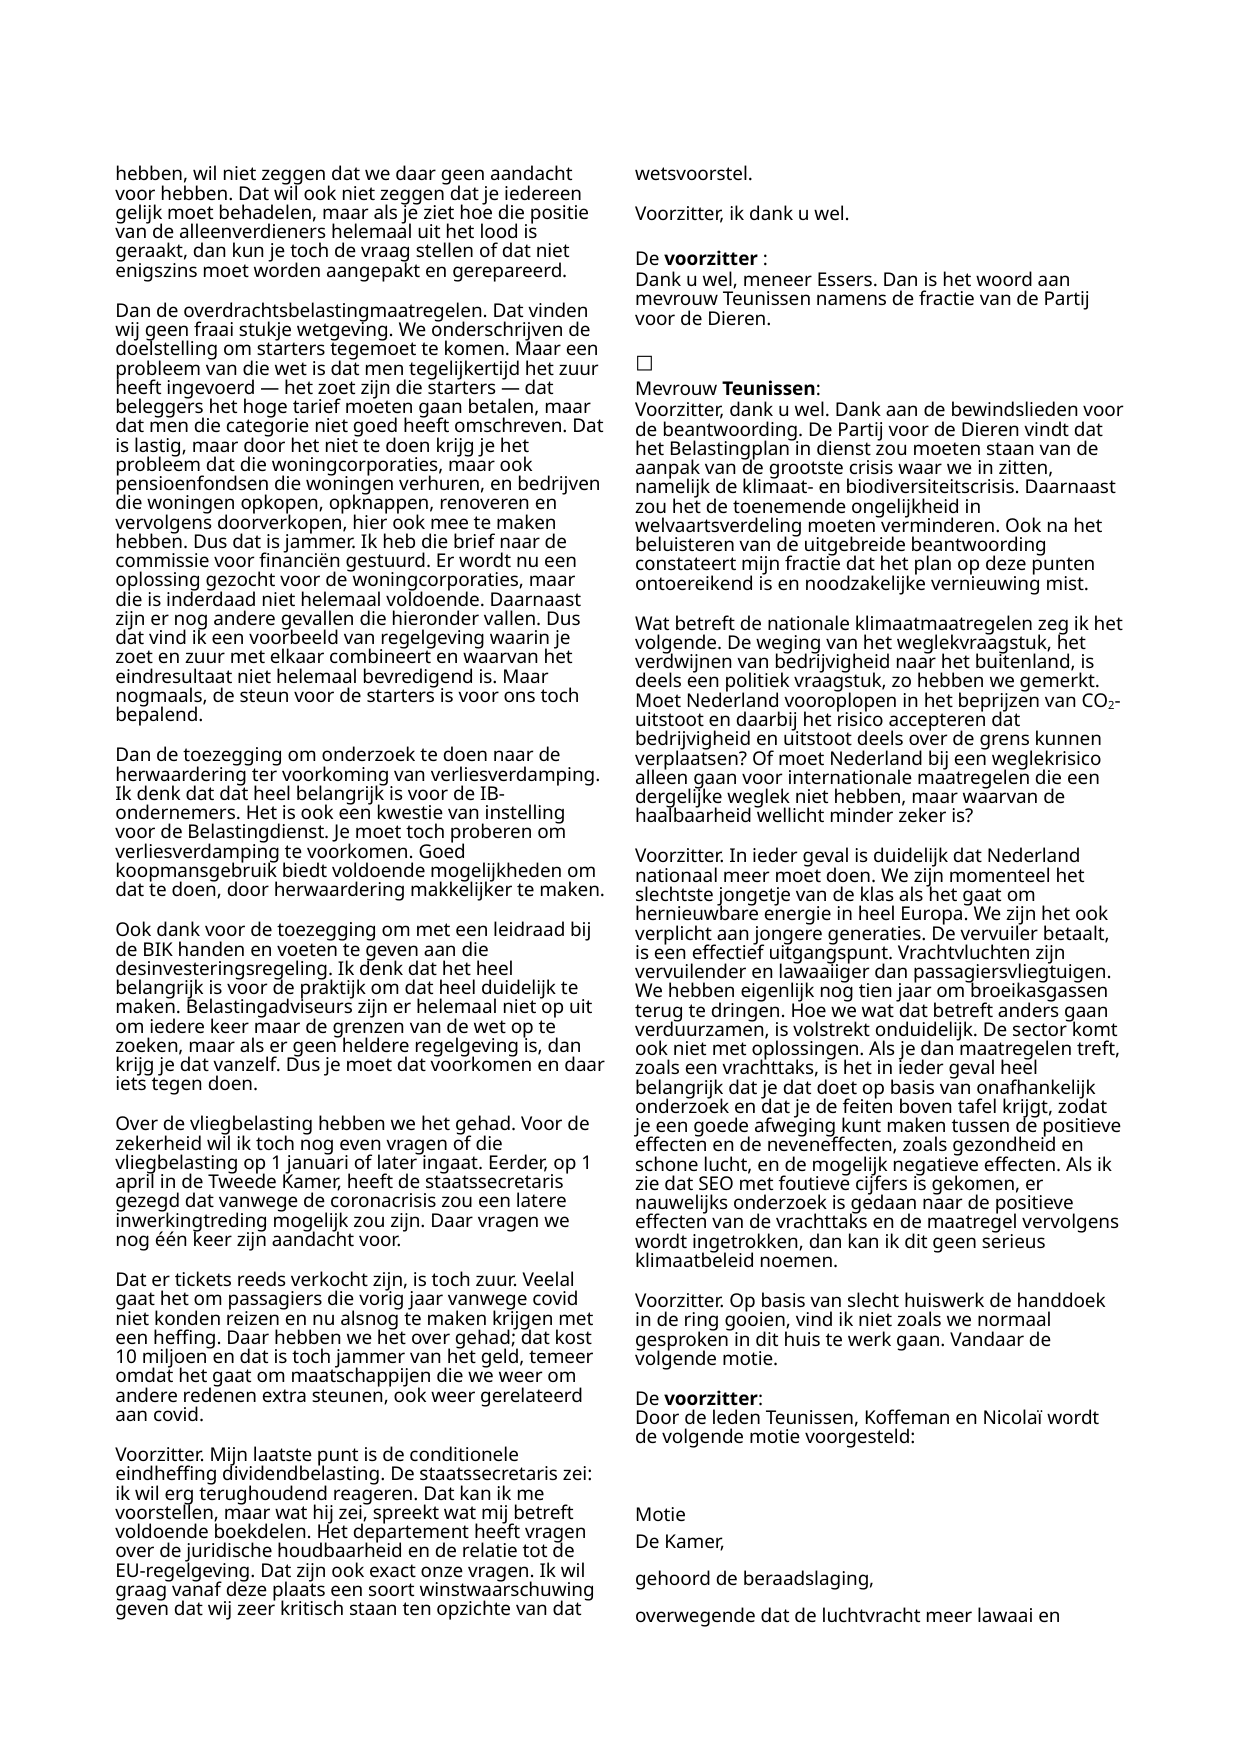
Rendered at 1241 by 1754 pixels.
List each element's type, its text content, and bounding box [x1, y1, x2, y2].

text Voorzitter. Mijn laatste punt is de conditionele eindheffing dividendbelasting. De staatssecretaris zei: ik wil erg terughoudend reageren. Dat kan ik me voorstellen, maar wat hij zei, spreekt wat mij betreft voldoende boekdelen. Het departement heeft vragen over de juridische houdbaarheid en de relatie tot de EU-regelgeving. Dat zijn ook exact onze vragen. Ik wil graag vanaf deze plaats een soort winstwaarschuwing geven dat wij zeer kritisch staan ten opzichte van dat [115, 1446, 605, 1619]
text Voorzitter, dank u wel. Dank aan de bewindslieden voor de beantwoording. De Partij voor de Dieren vindt dat het Belastingplan in dienst zou moeten staan van de aanpak van de grootste crisis waar we in zitten, namelijk de klimaat- en biodiversiteitscrisis. Daarnaast zou het de toenemende ongelijkheid in welvaartsverdeling moeten verminderen. Ook na het beluisteren van de uitgebreide beantwoording constateert mijn fractie dat het plan op deze punten ontoereikend is en noodzakelijke vernieuwing mist. [635, 401, 1125, 594]
text Over de vliegbelasting hebben we het gehad. Voor de zekerheid wil ik toch nog even vragen of die vliegbelasting op 1 januari of later ingaat. Eerder, op 1 april in de Tweede Kamer, heeft de staatssecretaris gezegd dat vanwege de coronacrisis zou een latere inwerkingtreding mogelijk zou zijn. Daar vragen we nog één keer zijn aandacht voor. [115, 1115, 605, 1250]
text De voorzitter: [635, 1390, 1125, 1409]
text overwegende dat de luchtvracht meer lawaai en [635, 1607, 1125, 1626]
text Door de leden Teunissen, Koffeman en Nicolaï wordt de volgende motie voorgesteld: [635, 1409, 1125, 1448]
text Voorzitter. Op basis van slecht huiswerk de handdoek in de ring gooien, vind ik niet zoals we normaal gesproken in dit huis te werk gaan. Vandaar de volgende motie. [635, 1292, 1125, 1369]
text Dat er tickets reeds verkocht zijn, is toch zuur. Veelal gaat het om passagiers die vorig jaar vanwege covid niet konden reizen en nu alsnog te maken krijgen met een heffing. Daar hebben we het over gehad; dat kost 10 miljoen en dat is toch jammer van het geld, temeer omdat het gaat om maatschappijen die we weer om andere redenen extra steunen, ook weer gerelateerd aan covid. [115, 1271, 605, 1425]
text Dan de overdrachtsbelastingmaatregelen. Dat vinden wij geen fraai stukje wetgeving. We onderschrijven de doelstelling om starters tegemoet te komen. Maar een probleem van die wet is dat men tegelijkertijd het zuur heeft ingevoerd — het zoet zijn die starters — dat beleggers het hoge tarief moeten gaan betalen, maar dat men die categorie niet goed heeft omschreven. Dat is lastig, maar door het niet te doen krijg je het probleem dat die woningcorporaties, maar ook pensioenfondsen die woningen verhuren, en bedrijven die woningen opkopen, opknappen, renoveren en vervolgens doorverkopen, hier ook mee te maken hebben. Dus dat is jammer. Ik heb die brief naar de commissie voor financiën gestuurd. Er wordt nu een oplossing gezocht voor de woningcorporaties, maar die is inderdaad niet helemaal voldoende. Daarnaast zijn er nog andere gevallen die hieronder vallen. Dus dat vind ik een voorbeeld van regelgeving waarin je zoet en zuur met elkaar combineert en waarvan het eindresultaat niet helemaal bevredigend is. Maar nogmaals, de steun voor de starters is voor ons toch bepalend. [115, 302, 605, 726]
text Motie [635, 1501, 1125, 1527]
text Voorzitter, ik dank u wel. [635, 205, 1125, 224]
text Ook dank voor de toezegging om met een leidraad bij de BIK handen en voeten te geven aan die desinvesteringsregeling. Ik denk dat het heel belangrijk is voor de praktijk om dat heel duidelijk te maken. Belastingadviseurs zijn er helemaal niet op uit om iedere keer maar de grenzen van de wet op te zoeken, maar als er geen heldere regelgeving is, dan krijg je dat vanzelf. Dus je moet dat voorkomen en daar iets tegen doen. [115, 921, 605, 1095]
text Wat betreft de nationale klimaatmaatregelen zeg ik het volgende. De weging van het weglekvraagstuk, het verdwijnen van bedrijvigheid naar het buitenland, is deels een politiek vraagstuk, zo hebben we gemerkt. Moet Nederland vooroplopen in het beprijzen van CO2-uitstoot en daarbij het risico accepteren dat bedrijvigheid en uitstoot deels over de grens kunnen verplaatsen? Of moet Nederland bij een weglekrisico alleen gaan voor internationale maatregelen die een dergelijke weglek niet hebben, maar waarvan de haalbaarheid wellicht minder zeker is? [635, 615, 1125, 827]
text Voorzitter. In ieder geval is duidelijk dat Nederland nationaal meer moet doen. We zijn momenteel het slechtste jongetje van de klas als het gaat om hernieuwbare energie in heel Europa. We zijn het ook verplicht aan jongere generaties. De vervuiler betaalt, is een effectief uitgangspunt. Vrachtvluchten zijn vervuilender en lawaaiiger dan passagiersvliegtuigen. We hebben eigenlijk nog tien jaar om broeikasgassen terug te dringen. Hoe we wat dat betreft anders gaan verduurzamen, is volstrekt onduidelijk. De sector komt ook niet met oplossingen. Als je dan maatregelen treft, zoals een vrachttaks, is het in ieder geval heel belangrijk dat je dat doet op basis van onafhankelijk onderzoek en dat je de feiten boven tafel krijgt, zodat je een goede afweging kunt maken tussen de positieve effecten en de neveneffecten, zoals gezondheid en schone lucht, en de mogelijk negatieve effecten. Als ik zie dat SEO met foutieve cijfers is gekomen, er nauwelijks onderzoek is gedaan naar de positieve effecten van de vrachttaks en de maatregel vervolgens wordt ingetrokken, dan kan ik dit geen serieus klimaatbeleid noemen. [635, 847, 1125, 1271]
text hebben, wil niet zeggen dat we daar geen aandacht voor hebben. Dat wil ook niet zeggen dat je iedereen gelijk moet behadelen, maar als je ziet hoe die positie van de alleenverdieners helemaal uit het lood is geraakt, dan kun je toch de vraag stellen of dat niet enigszins moet worden aangepakt en gerepareerd. [115, 165, 605, 281]
text Mevrouw Teunissen: [635, 376, 1125, 401]
text De voorzitter : [635, 245, 1125, 271]
text Dank u wel, meneer Essers. Dan is het woord aan mevrouw Teunissen namens de fractie van de Partij voor de Dieren. [635, 271, 1125, 329]
text ⬜ [635, 350, 1125, 376]
text gehoord de beraadslaging, [635, 1570, 1125, 1589]
text wetsvoorstel. [635, 165, 1125, 184]
text De Kamer, [635, 1533, 1125, 1552]
text Dan de toezegging om onderzoek te doen naar de herwaardering ter voorkoming van verliesverdamping. Ik denk dat dat heel belangrijk is voor de IB-ondernemers. Het is ook een kwestie van instelling voor de Belastingdienst. Je moet toch proberen om verliesverdamping te voorkomen. Goed koopmansgebruik biedt voldoende mogelijkheden om dat te doen, door herwaardering makkelijker te maken. [115, 746, 605, 901]
